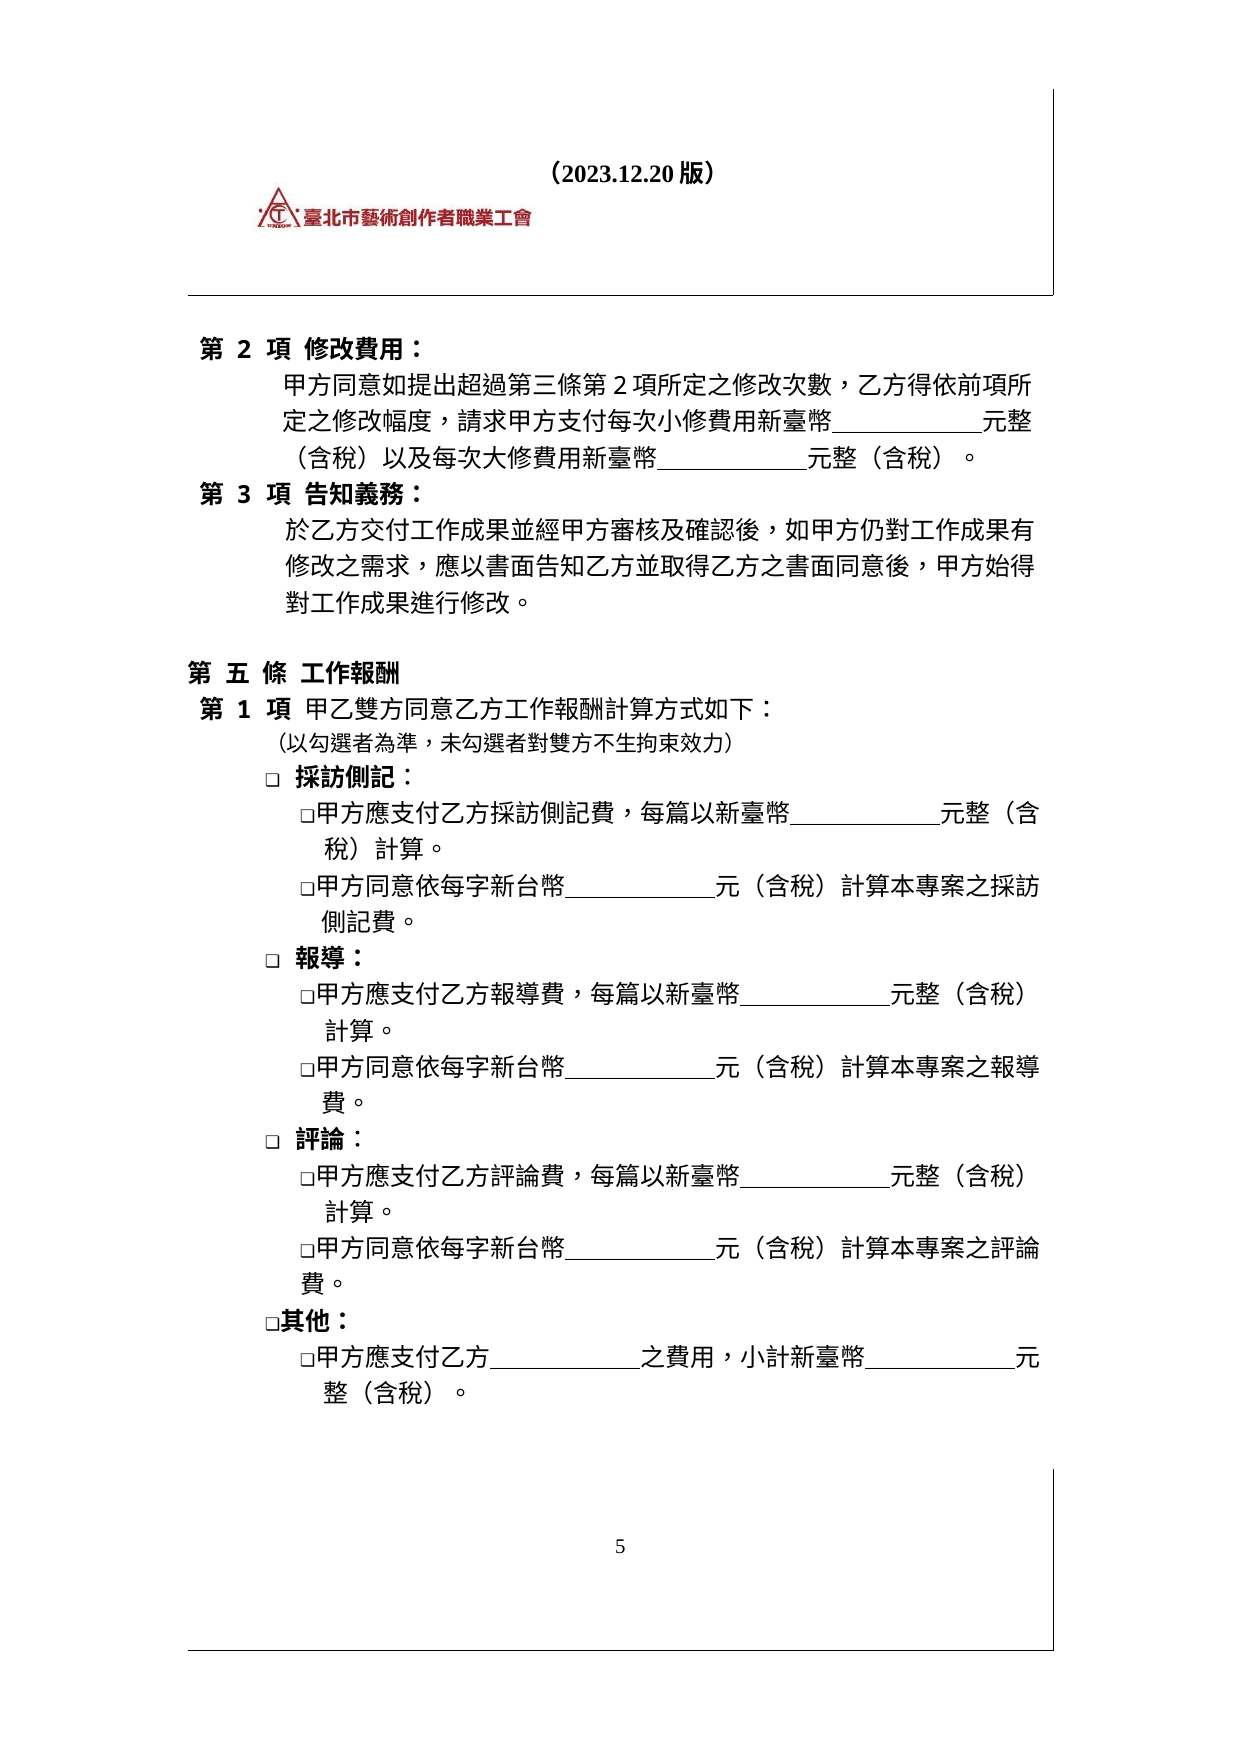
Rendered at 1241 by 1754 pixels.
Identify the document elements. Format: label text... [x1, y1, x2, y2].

text 於乙方交付工作成果並經甲方審核及確認後，如甲方仍對工作成果有修改之需求，應以書面告知乙方並取得乙方之書面同意後，甲方始得對工作成果進行修改。 [285, 511, 1053, 619]
text 甲方同意如提出超過第三條第2項所定之修改次數，乙方得依前項所定之修改幅度，請求甲方支付每次小修費用新臺幣＿＿＿＿＿＿元整（含稅）以及每次大修費用新臺幣＿＿＿＿＿＿元整（含稅）。 [282, 366, 1053, 474]
text （以勾選者為準，未勾選者對雙方不生拘束效力） [265, 726, 1053, 757]
text 第 2 項 修改費用： [199, 329, 1053, 366]
text ❏甲方同意依每字新台幣＿＿＿＿＿＿元（含稅）計算本專案之採訪側記費。 [300, 866, 1053, 939]
text ❏甲方應支付乙方＿＿＿＿＿＿之費用，小計新臺幣＿＿＿＿＿＿元整（含稅）。 [300, 1337, 1053, 1410]
text 第 五 條 工作報酬 [187, 653, 1053, 689]
text ❏甲方同意依每字新台幣＿＿＿＿＿＿元（含稅）計算本專案之報導費。 [300, 1047, 1053, 1120]
text ❏ 採訪側記： [265, 757, 1053, 794]
text ❏ 評論： [265, 1120, 1053, 1156]
text ❏甲方應支付乙方報導費，每篇以新臺幣＿＿＿＿＿＿元整（含稅）計算。 [300, 975, 1053, 1047]
text ❏ 報導： [265, 939, 1053, 975]
text ❏其他： [265, 1301, 1053, 1337]
text 第 3 項 告知義務： [199, 474, 1053, 511]
text ❏甲方應支付乙方採訪側記費，每篇以新臺幣＿＿＿＿＿＿元整（含稅）計算。 [300, 794, 1053, 866]
text ❏甲方應支付乙方評論費，每篇以新臺幣＿＿＿＿＿＿元整（含稅）計算。 [300, 1156, 1053, 1229]
text 第 1 項 甲乙雙方同意乙方工作報酬計算方式如下： [199, 689, 1053, 726]
text ❏甲方同意依每字新台幣＿＿＿＿＿＿元（含稅）計算本專案之評論費。 [300, 1229, 1053, 1301]
